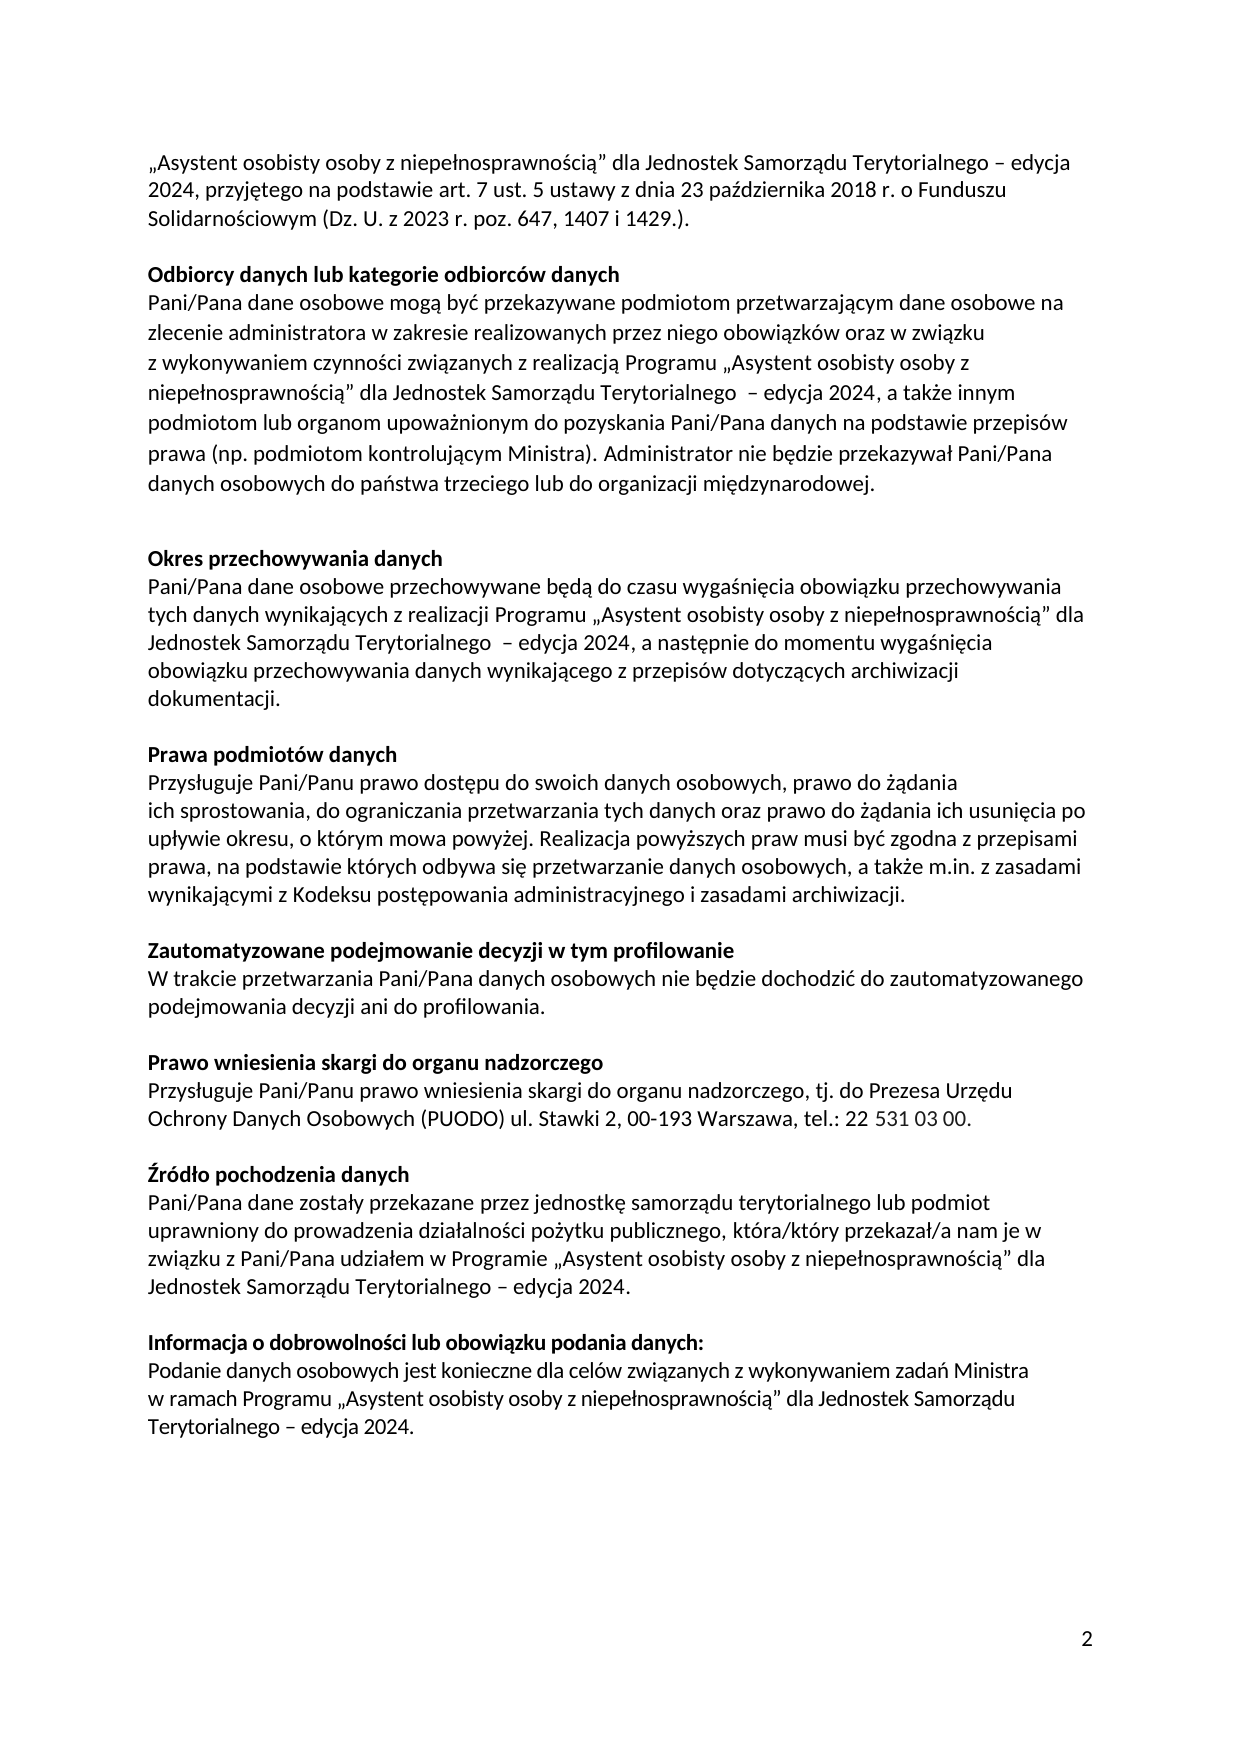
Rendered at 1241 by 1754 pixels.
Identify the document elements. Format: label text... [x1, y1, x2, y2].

text Pani/Pana dane osobowe przechowywane będą do czasu wygaśnięcia obowiązku przechowywania tych danych wynikających z realizacji Programu „Asystent osobisty osoby z niepełnosprawnością” dla Jednostek Samorządu Terytorialnego – edycja 2024, a następnie do momentu wygaśnięcia obowiązku przechowywania danych wynikającego z przepisów dotyczących archiwizacji dokumentacji. [148, 572, 1093, 712]
subtitle Prawa podmiotów danych [148, 740, 1093, 768]
text Odbiorcy danych lub kategorie odbiorców danych [148, 260, 1093, 288]
text Źródło pochodzenia danych [148, 1160, 1093, 1188]
text Podanie danych osobowych jest konieczne dla celów związanych z wykonywaniem zadań Ministra w ramach Programu „Asystent osobisty osoby z niepełnosprawnością” dla Jednostek Samorządu Terytorialnego – edycja 2024. [148, 1356, 1093, 1441]
text W trakcie przetwarzania Pani/Pana danych osobowych nie będzie dochodzić do zautomatyzowanego podejmowania decyzji ani do profilowania. [148, 964, 1093, 1020]
text Przysługuje Pani/Panu prawo dostępu do swoich danych osobowych, prawo do żądania ich sprostowania, do ograniczania przetwarzania tych danych oraz prawo do żądania ich usunięcia po upływie okresu, o którym mowa powyżej. Realizacja powyższych praw musi być zgodna z przepisami prawa, na podstawie których odbywa się przetwarzanie danych osobowych, a także m.in. z zasadami wynikającymi z Kodeksu postępowania administracyjnego i zasadami archiwizacji. [148, 768, 1093, 908]
text Przysługuje Pani/Panu prawo wniesienia skargi do organu nadzorczego, tj. do Prezesa Urzędu Ochrony Danych Osobowych (PUODO) ul. Stawki 2, 00-193 Warszawa, tel.: 22 531 03 00. [148, 1076, 1093, 1132]
text Zautomatyzowane podejmowanie decyzji w tym profilowanie [148, 936, 1093, 964]
text Informacja o dobrowolności lub obowiązku podania danych: [148, 1328, 1093, 1356]
subtitle Prawo wniesienia skargi do organu nadzorczego [148, 1048, 1093, 1076]
subtitle Okres przechowywania danych [148, 544, 1093, 572]
text Pani/Pana dane osobowe mogą być przekazywane podmiotom przetwarzającym dane osobowe na zlecenie administratora w zakresie realizowanych przez niego obowiązków oraz w związku z wykonywaniem czynności związanych z realizacją Programu „Asystent osobisty osoby z niepełnosprawnością” dla Jednostek Samorządu Terytorialnego – edycja 2024, a także innym podmiotom lub organom upoważnionym do pozyskania Pani/Pana danych na podstawie przepisów prawa (np. podmiotom kontrolującym Ministra). Administrator nie będzie przekazywał Pani/Pana danych osobowych do państwa trzeciego lub do organizacji międzynarodowej. [148, 288, 1093, 497]
text Pani/Pana dane zostały przekazane przez jednostkę samorządu terytorialnego lub podmiot uprawniony do prowadzenia działalności pożytku publicznego, która/który przekazał/a nam je w związku z Pani/Pana udziałem w Programie „Asystent osobisty osoby z niepełnosprawnością” dla Jednostek Samorządu Terytorialnego – edycja 2024. [148, 1188, 1093, 1300]
text „Asystent osobisty osoby z niepełnosprawnością” dla Jednostek Samorządu Terytorialnego – edycja 2024, przyjętego na podstawie art. 7 ust. 5 ustawy z dnia 23 października 2018 r. o Funduszu Solidarnościowym (Dz. U. z 2023 r. poz. 647, 1407 i 1429.). [148, 148, 1093, 232]
